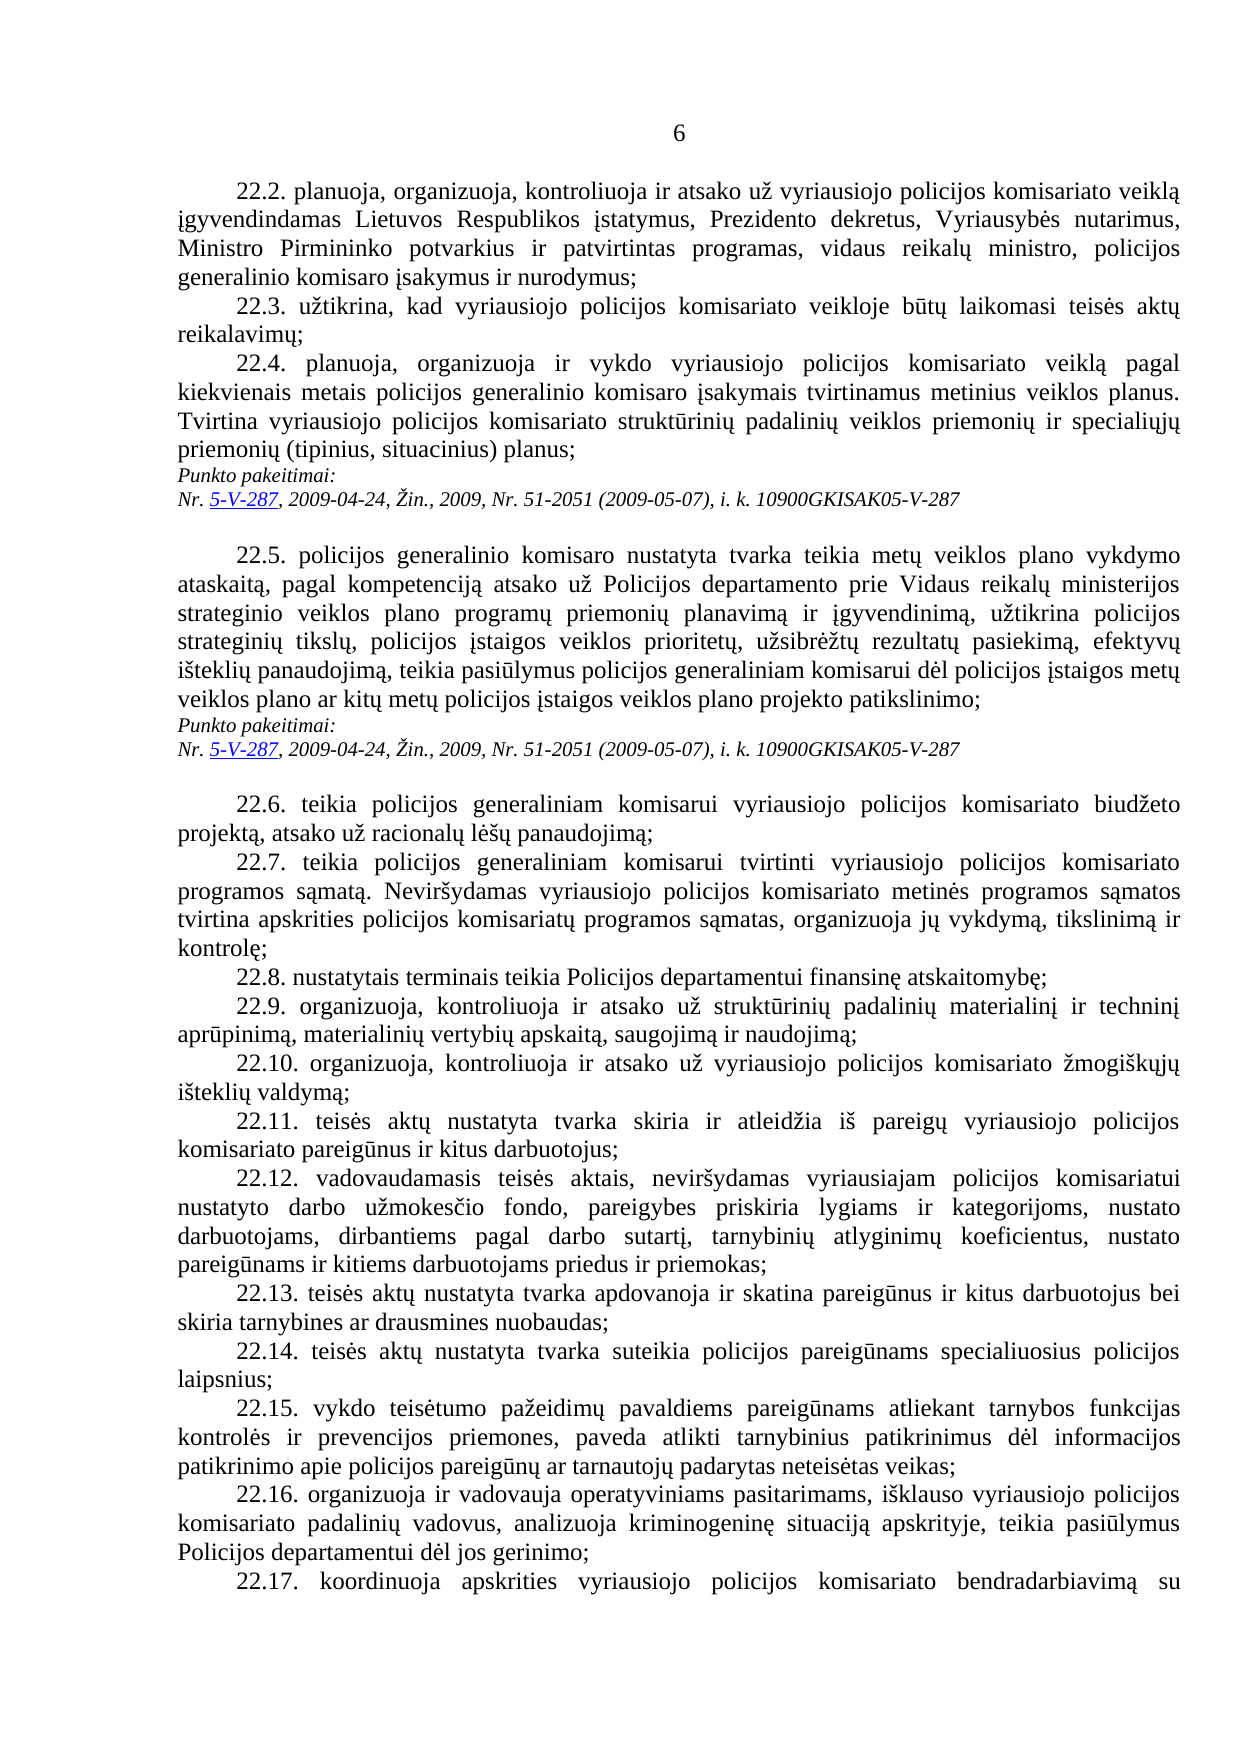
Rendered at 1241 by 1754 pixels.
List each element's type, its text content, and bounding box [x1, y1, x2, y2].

text Nr. 5-V-287, 2009-04-24, Žin., 2009, Nr. 51-2051 (2009-05-07), i. k. 10900GKISAK05-V-287 [177, 737, 1181, 761]
text Punkto pakeitimai: [177, 713, 1181, 737]
text 22.11. teisės aktų nustatyta tvarka skiria ir atleidžia iš pareigų vyriausiojo policijos komisariato pareigūnus ir kitus darbuotojus; [177, 1106, 1181, 1163]
text 22.14. teisės aktų nustatyta tvarka suteikia policijos pareigūnams specialiuosius policijos laipsnius; [177, 1336, 1181, 1393]
text 22.9. organizuoja, kontroliuoja ir atsako už struktūrinių padalinių materialinį ir techninį aprūpinimą, materialinių vertybių apskaitą, saugojimą ir naudojimą; [177, 991, 1181, 1048]
text 22.15. vykdo teisėtumo pažeidimų pavaldiems pareigūnams atliekant tarnybos funkcijas kontrolės ir prevencijos priemones, paveda atlikti tarnybinius patikrinimus dėl informacijos patikrinimo apie policijos pareigūnų ar tarnautojų padarytas neteisėtas veikas; [177, 1393, 1181, 1479]
text 22.3. užtikrina, kad vyriausiojo policijos komisariato veikloje būtų laikomasi teisės aktų reikalavimų; [177, 291, 1181, 348]
text 22.8. nustatytais terminais teikia Policijos departamentui finansinę atskaitomybę; [177, 962, 1181, 991]
text 22.17. koordinuoja apskrities vyriausiojo policijos komisariato bendradarbiavimą su [177, 1566, 1181, 1594]
text 22.10. organizuoja, kontroliuoja ir atsako už vyriausiojo policijos komisariato žmogiškųjų išteklių valdymą; [177, 1048, 1181, 1106]
text Nr. 5-V-287, 2009-04-24, Žin., 2009, Nr. 51-2051 (2009-05-07), i. k. 10900GKISAK05-V-287 [177, 487, 1181, 511]
text 22.7. teikia policijos generaliniam komisarui tvirtinti vyriausiojo policijos komisariato programos sąmatą. Neviršydamas vyriausiojo policijos komisariato metinės programos sąmatos tvirtina apskrities policijos komisariatų programos sąmatas, organizuoja jų vykdymą, tikslinimą ir kontrolę; [177, 847, 1181, 962]
text 22.16. organizuoja ir vadovauja operatyviniams pasitarimams, išklauso vyriausiojo policijos komisariato padalinių vadovus, analizuoja kriminogeninę situaciją apskrityje, teikia pasiūlymus Policijos departamentui dėl jos gerinimo; [177, 1479, 1181, 1566]
text 22.2. planuoja, organizuoja, kontroliuoja ir atsako už vyriausiojo policijos komisariato veiklą įgyvendindamas Lietuvos Respublikos įstatymus, Prezidento dekretus, Vyriausybės nutarimus, Ministro Pirmininko potvarkius ir patvirtintas programas, vidaus reikalų ministro, policijos generalinio komisaro įsakymus ir nurodymus; [177, 176, 1181, 291]
text 22.4. planuoja, organizuoja ir vykdo vyriausiojo policijos komisariato veiklą pagal kiekvienais metais policijos generalinio komisaro įsakymais tvirtinamus metinius veiklos planus. Tvirtina vyriausiojo policijos komisariato struktūrinių padalinių veiklos priemonių ir specialiųjų priemonių (tipinius, situacinius) planus; [177, 348, 1181, 463]
text 22.6. teikia policijos generaliniam komisarui vyriausiojo policijos komisariato biudžeto projektą, atsako už racionalų lėšų panaudojimą; [177, 789, 1181, 847]
text 22.12. vadovaudamasis teisės aktais, neviršydamas vyriausiajam policijos komisariatui nustatyto darbo užmokesčio fondo, pareigybes priskiria lygiams ir kategorijoms, nustato darbuotojams, dirbantiems pagal darbo sutartį, tarnybinių atlyginimų koeficientus, nustato pareigūnams ir kitiems darbuotojams priedus ir priemokas; [177, 1163, 1181, 1278]
text Punkto pakeitimai: [177, 463, 1181, 487]
text 22.5. policijos generalinio komisaro nustatyta tvarka teikia metų veiklos plano vykdymo ataskaitą, pagal kompetenciją atsako už Policijos departamento prie Vidaus reikalų ministerijos strateginio veiklos plano programų priemonių planavimą ir įgyvendinimą, užtikrina policijos strateginių tikslų, policijos įstaigos veiklos prioritetų, užsibrėžtų rezultatų pasiekimą, efektyvų išteklių panaudojimą, teikia pasiūlymus policijos generaliniam komisarui dėl policijos įstaigos metų veiklos plano ar kitų metų policijos įstaigos veiklos plano projekto patikslinimo; [177, 540, 1181, 713]
text 22.13. teisės aktų nustatyta tvarka apdovanoja ir skatina pareigūnus ir kitus darbuotojus bei skiria tarnybines ar drausmines nuobaudas; [177, 1278, 1181, 1336]
